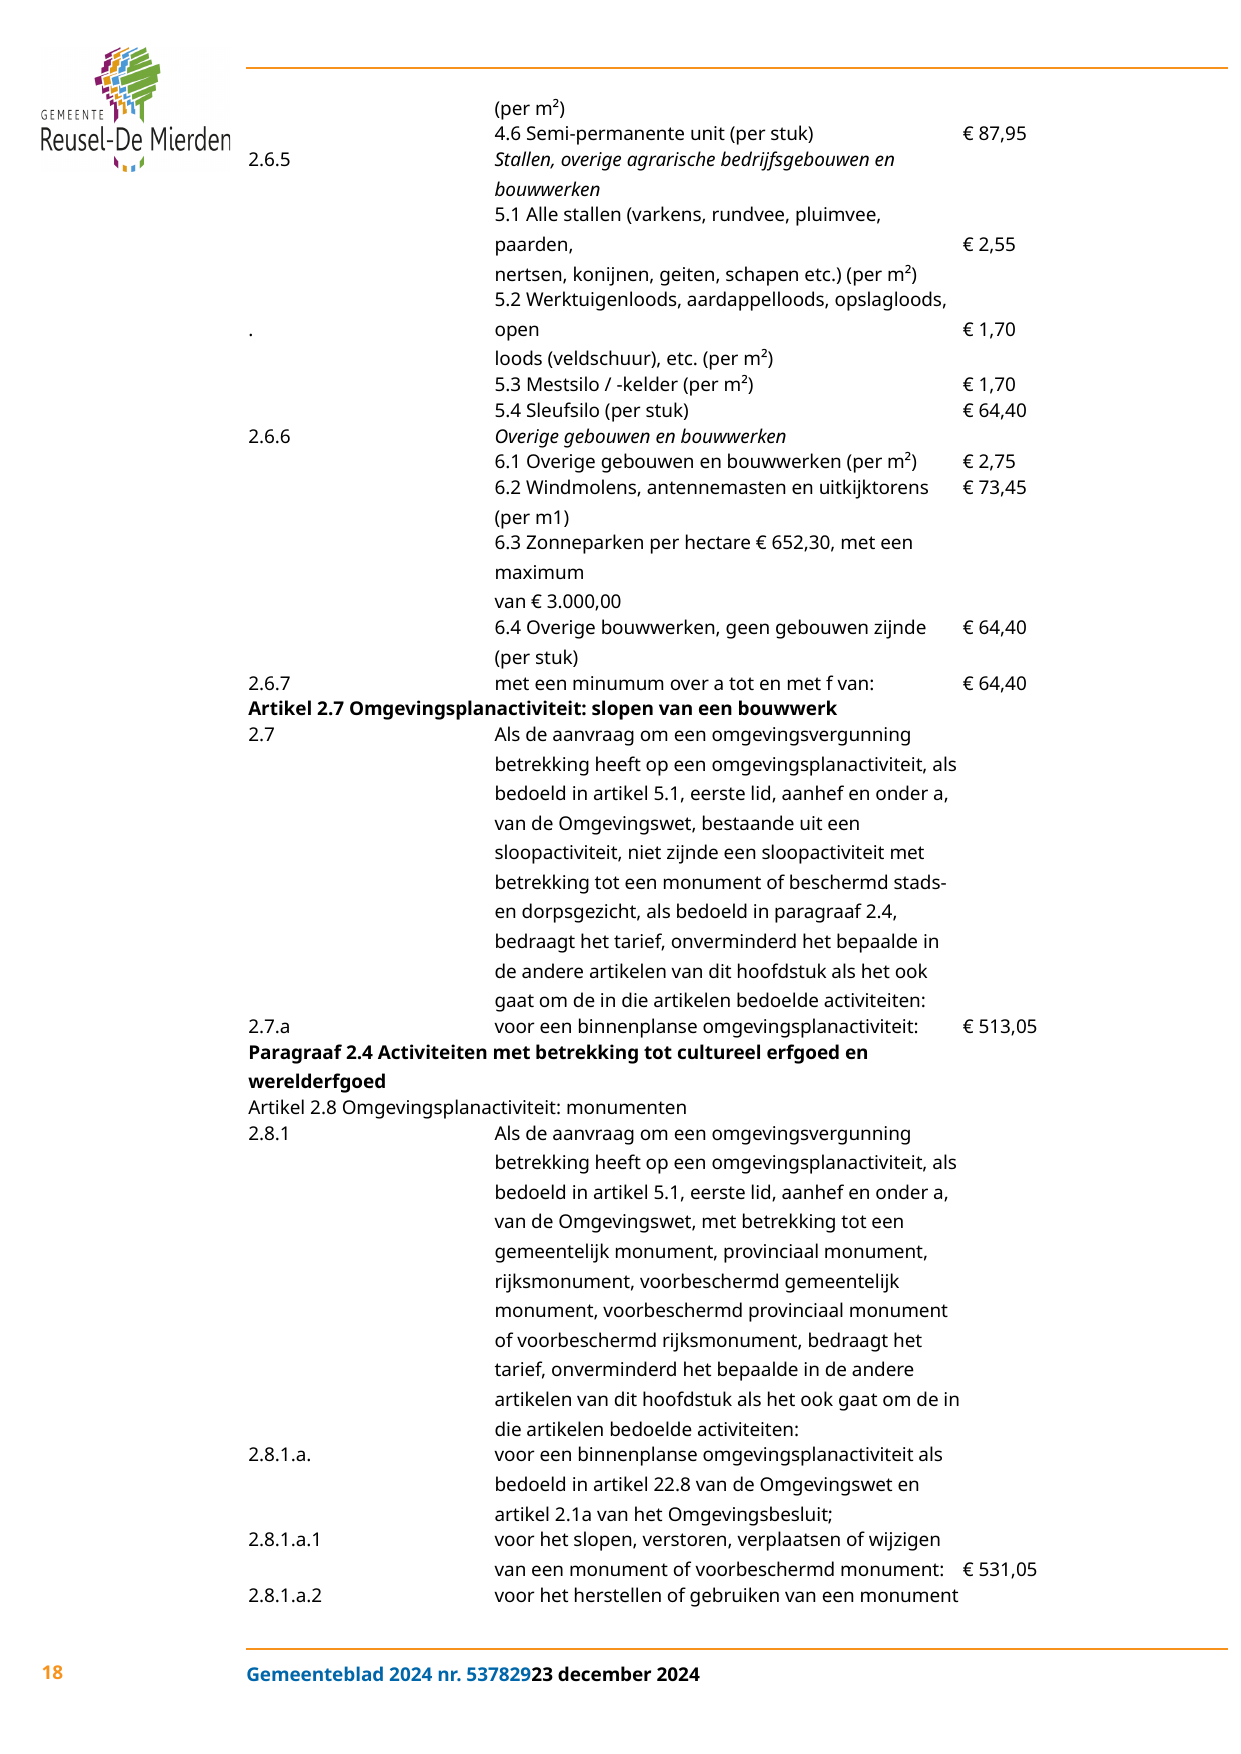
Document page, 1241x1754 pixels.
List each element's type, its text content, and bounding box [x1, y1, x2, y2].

table_cell 6.1 Overige gebouwen en bouwwerken (per m²) [494, 449, 963, 474]
table_cell Als de aanvraag om een omgevingsvergunning betrekking heeft op een omgevingsplanactiviteit, als bedoeld in artikel 5.1, eerste lid, aanhef en onder a, van de Omgevingswet, met betrekking tot een gemeentelijk monument, provinciaal monument, rijksmonument, voorbeschermd gemeentelijk monument, voorbeschermd provinciaal monument of voorbeschermd rijksmonument, bedraagt het tarief, onverminderd het bepaalde in de andere artikelen van dit hoofdstuk als het ook gaat om de in die artikelen bedoelde activiteiten: [494, 1120, 963, 1442]
table_cell 2.8.1 [248, 1120, 494, 1442]
table_cell [248, 121, 494, 146]
table_cell € 531,05 [963, 1526, 1152, 1582]
table_cell (per m²) [494, 95, 963, 121]
table_cell [963, 423, 1152, 448]
table_cell [963, 1039, 1152, 1094]
table_cell Paragraaf 2.4 Activiteiten met betrekking tot cultureel erfgoed en werelderfgoed [248, 1039, 963, 1094]
table_cell Artikel 2.8 Omgevingsplanactiviteit: monumenten [248, 1094, 963, 1120]
table_cell € 64,40 [963, 615, 1152, 670]
table_cell 2.8.1.a.1 [248, 1526, 494, 1582]
table_cell 5.2 Werktuigenloods, aardappelloods, opslagloods, open loods (veldschuur), etc. (per m²) [494, 286, 963, 371]
table_cell Stallen, overige agrarische bedrijfsgebouwen en bouwwerken [494, 146, 963, 202]
table_cell Overige gebouwen en bouwwerken [494, 423, 963, 448]
table_cell € 64,40 [963, 397, 1152, 423]
table_cell [963, 1094, 1152, 1120]
table_cell [248, 615, 494, 670]
table_cell € 2,55 [963, 202, 1152, 286]
table_cell 5.3 Mestsilo / -kelder (per m²) [494, 371, 963, 397]
table_cell [248, 95, 494, 121]
table_cell 2.6.7 [248, 670, 494, 696]
table_cell 2.6.5 [248, 146, 494, 202]
table_cell 2.8.1.a.2 [248, 1582, 494, 1607]
table_cell [248, 474, 494, 529]
table_cell [248, 371, 494, 397]
table_cell Artikel 2.7 Omgevingsplanactiviteit: slopen van een bouwwerk [248, 696, 963, 721]
table_cell [963, 1582, 1152, 1607]
table_cell € 73,45 [963, 474, 1152, 529]
table_cell € 1,70 [963, 371, 1152, 397]
table_cell [963, 530, 1152, 614]
table_cell met een minumum over a tot en met f van: [494, 670, 963, 696]
table_cell 5.4 Sleufsilo (per stuk) [494, 397, 963, 423]
table_cell [963, 1442, 1152, 1526]
table_cell . [248, 286, 494, 371]
table_cell [963, 146, 1152, 202]
table_cell [248, 530, 494, 614]
table_cell [248, 397, 494, 423]
table_cell 6.2 Windmolens, antennemasten en uitkijktorens (per m1) [494, 474, 963, 529]
table_cell 2.6.6 [248, 423, 494, 448]
table_cell [963, 696, 1152, 721]
table_cell voor een binnenplanse omgevingsplanactiviteit: [494, 1013, 963, 1039]
table_cell € 2,75 [963, 449, 1152, 474]
table_cell 2.7.a [248, 1013, 494, 1039]
table_cell voor het herstellen of gebruiken van een monument [494, 1582, 963, 1607]
table_cell 6.4 Overige bouwwerken, geen gebouwen zijnde (per stuk) [494, 615, 963, 670]
table_cell 2.7 [248, 721, 494, 1013]
picture [41, 47, 231, 172]
table_cell € 64,40 [963, 670, 1152, 696]
table_cell 6.3 Zonneparken per hectare € 652,30, met een maximum van € 3.000,00 [494, 530, 963, 614]
table_cell [963, 95, 1152, 121]
table_cell 4.6 Semi-permanente unit (per stuk) [494, 121, 963, 146]
table_cell 2.8.1.a. [248, 1442, 494, 1526]
table_cell voor een binnenplanse omgevingsplanactiviteit als bedoeld in artikel 22.8 van de Omgevingswet en artikel 2.1a van het Omgevingsbesluit; [494, 1442, 963, 1526]
table_cell € 513,05 [963, 1013, 1152, 1039]
table_cell 5.1 Alle stallen (varkens, rundvee, pluimvee, paarden, nertsen, konijnen, geiten, schapen etc.) (per m²) [494, 202, 963, 286]
table_cell € 1,70 [963, 286, 1152, 371]
table_cell € 87,95 [963, 121, 1152, 146]
table_cell [963, 721, 1152, 1013]
table_cell [248, 202, 494, 286]
table_cell [963, 1120, 1152, 1442]
table_cell voor het slopen, verstoren, verplaatsen of wijzigen van een monument of voorbeschermd monument: [494, 1526, 963, 1582]
table_cell Als de aanvraag om een omgevingsvergunning betrekking heeft op een omgevingsplanactiviteit, als bedoeld in artikel 5.1, eerste lid, aanhef en onder a, van de Omgevingswet, bestaande uit een sloopactiviteit, niet zijnde een sloopactiviteit met betrekking tot een monument of beschermd stads- en dorpsgezicht, als bedoeld in paragraaf 2.4, bedraagt het tarief, onverminderd het bepaalde in de andere artikelen van dit hoofdstuk als het ook gaat om de in die artikelen bedoelde activiteiten: [494, 721, 963, 1013]
table_cell [248, 449, 494, 474]
